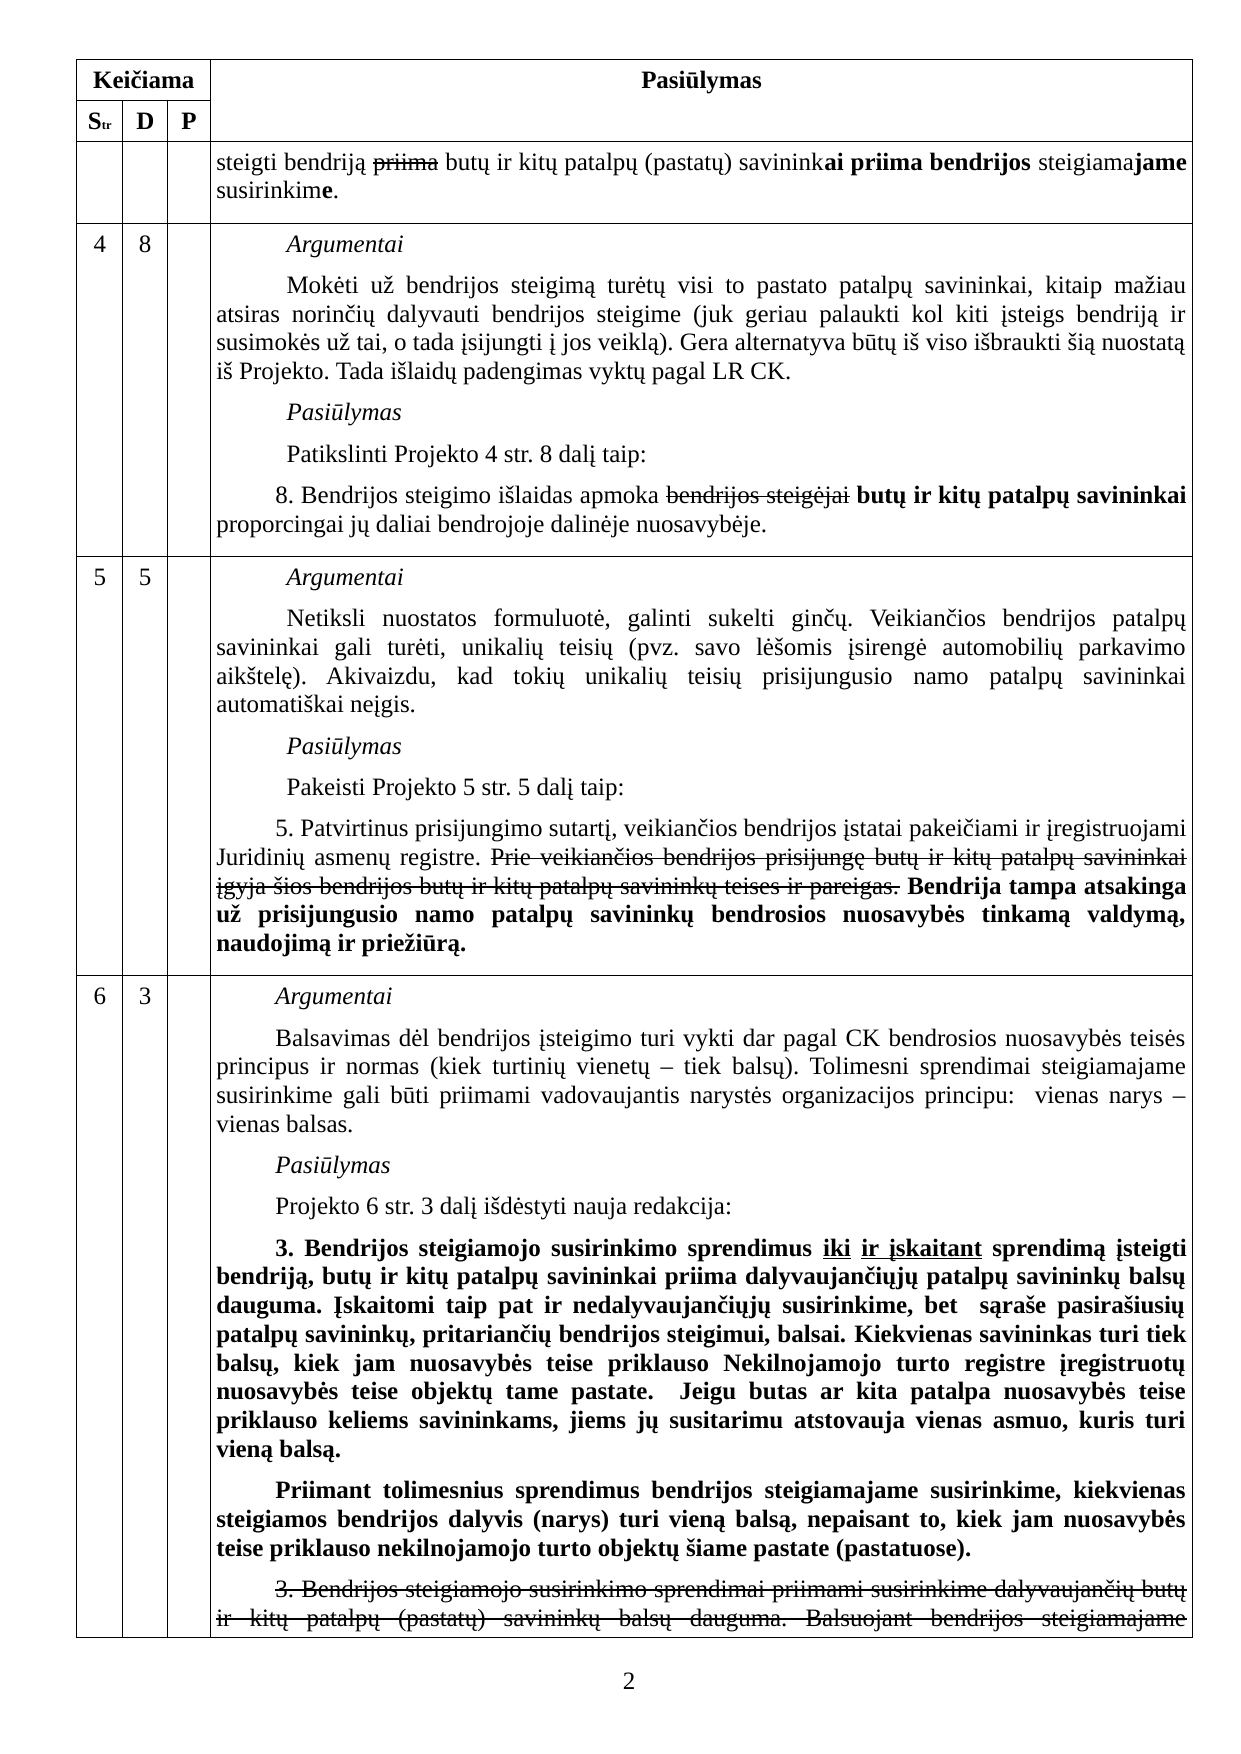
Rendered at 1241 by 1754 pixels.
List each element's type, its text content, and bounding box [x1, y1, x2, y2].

table_cell D [123, 101, 167, 141]
table_cell 5 [123, 557, 167, 975]
table_cell 6 [77, 976, 122, 1637]
table_cell 5 [77, 557, 122, 975]
table_cell [168, 976, 210, 1637]
table_cell [168, 557, 210, 975]
table_cell steigti bendriją priima butų ir kitų patalpų (pastatų) savininkai priima bendrijos steigiamajame susirinkime. [211, 142, 1192, 222]
table_cell Argumentai Mokėti už bendrijos steigimą turėtų visi to pastato patalpų savininkai, kitaip mažiau atsiras norinčių dalyvauti bendrijos steigime (juk geriau palaukti kol kiti įsteigs bendriją ir susimokės už tai, o tada įsijungti į jos veiklą). Gera alternatyva būtų iš viso išbraukti šią nuostatą iš Projekto. Tada išlaidų padengimas vyktų pagal LR CK. Pasiūlymas Patikslinti Projekto 4 str. 8 dalį taip: 8. Bendrijos steigimo išlaidas apmoka bendrijos steigėjai butų ir kitų patalpų savininkai proporcingai jų daliai bendrojoje dalinėje nuosavybėje. [211, 224, 1192, 556]
table_header Keičiama [77, 60, 210, 100]
table_cell [168, 142, 210, 222]
table_cell 4 [77, 224, 122, 556]
table_cell [123, 142, 167, 222]
table_cell P [168, 101, 210, 141]
table_cell Argumentai Balsavimas dėl bendrijos įsteigimo turi vykti dar pagal CK bendrosios nuosavybės teisės principus ir normas (kiek turtinių vienetų – tiek balsų). Tolimesni sprendimai steigiamajame susirinkime gali būti priimami vadovaujantis narystės organizacijos principu: vienas narys – vienas balsas. Pasiūlymas Projekto 6 str. 3 dalį išdėstyti nauja redakcija: 3. Bendrijos steigiamojo susirinkimo sprendimus iki ir įskaitant sprendimą įsteigti bendriją, butų ir kitų patalpų savininkai priima dalyvaujančiųjų patalpų savininkų balsų dauguma. Įskaitomi taip pat ir nedalyvaujančiųjų susirinkime, bet sąraše pasirašiusių patalpų savininkų, pritariančių bendrijos steigimui, balsai. Kiekvienas savininkas turi tiek balsų, kiek jam nuosavybės teise priklauso Nekilnojamojo turto registre įregistruotų nuosavybės teise objektų tame pastate. Jeigu butas ar kita patalpa nuosavybės teise priklauso keliems savininkams, jiems jų susitarimu atstovauja vienas asmuo, kuris turi vieną balsą. Priimant tolimesnius sprendimus bendrijos steigiamajame susirinkime, kiekvienas steigiamos bendrijos dalyvis (narys) turi vieną balsą, nepaisant to, kiek jam nuosavybės teise priklauso nekilnojamojo turto objektų šiame pastate (pastatuose). 3. Bendrijos steigiamojo susirinkimo sprendimai priimami susirinkime dalyvaujančių butų ir kitų patalpų (pastatų) savininkų balsų dauguma. Balsuojant bendrijos steigiamajame [211, 976, 1192, 1637]
table_cell Str [77, 101, 122, 141]
table_cell [168, 224, 210, 556]
table_cell 8 [123, 224, 167, 556]
table_cell Argumentai Netiksli nuostatos formuluotė, galinti sukelti ginčų. Veikiančios bendrijos patalpų savininkai gali turėti, unikalių teisių (pvz. savo lėšomis įsirengė automobilių parkavimo aikštelę). Akivaizdu, kad tokių unikalių teisių prisijungusio namo patalpų savininkai automatiškai neįgis. Pasiūlymas Pakeisti Projekto 5 str. 5 dalį taip: 5. Patvirtinus prisijungimo sutartį, veikiančios bendrijos įstatai pakeičiami ir įregistruojami Juridinių asmenų registre. Prie veikiančios bendrijos prisijungę butų ir kitų patalpų savininkai įgyja šios bendrijos butų ir kitų patalpų savininkų teises ir pareigas. Bendrija tampa atsakinga už prisijungusio namo patalpų savininkų bendrosios nuosavybės tinkamą valdymą, naudojimą ir priežiūrą. [211, 557, 1192, 975]
table_header Pasiūlymas [211, 60, 1192, 141]
table_cell 3 [123, 976, 167, 1637]
table_cell [77, 142, 122, 222]
